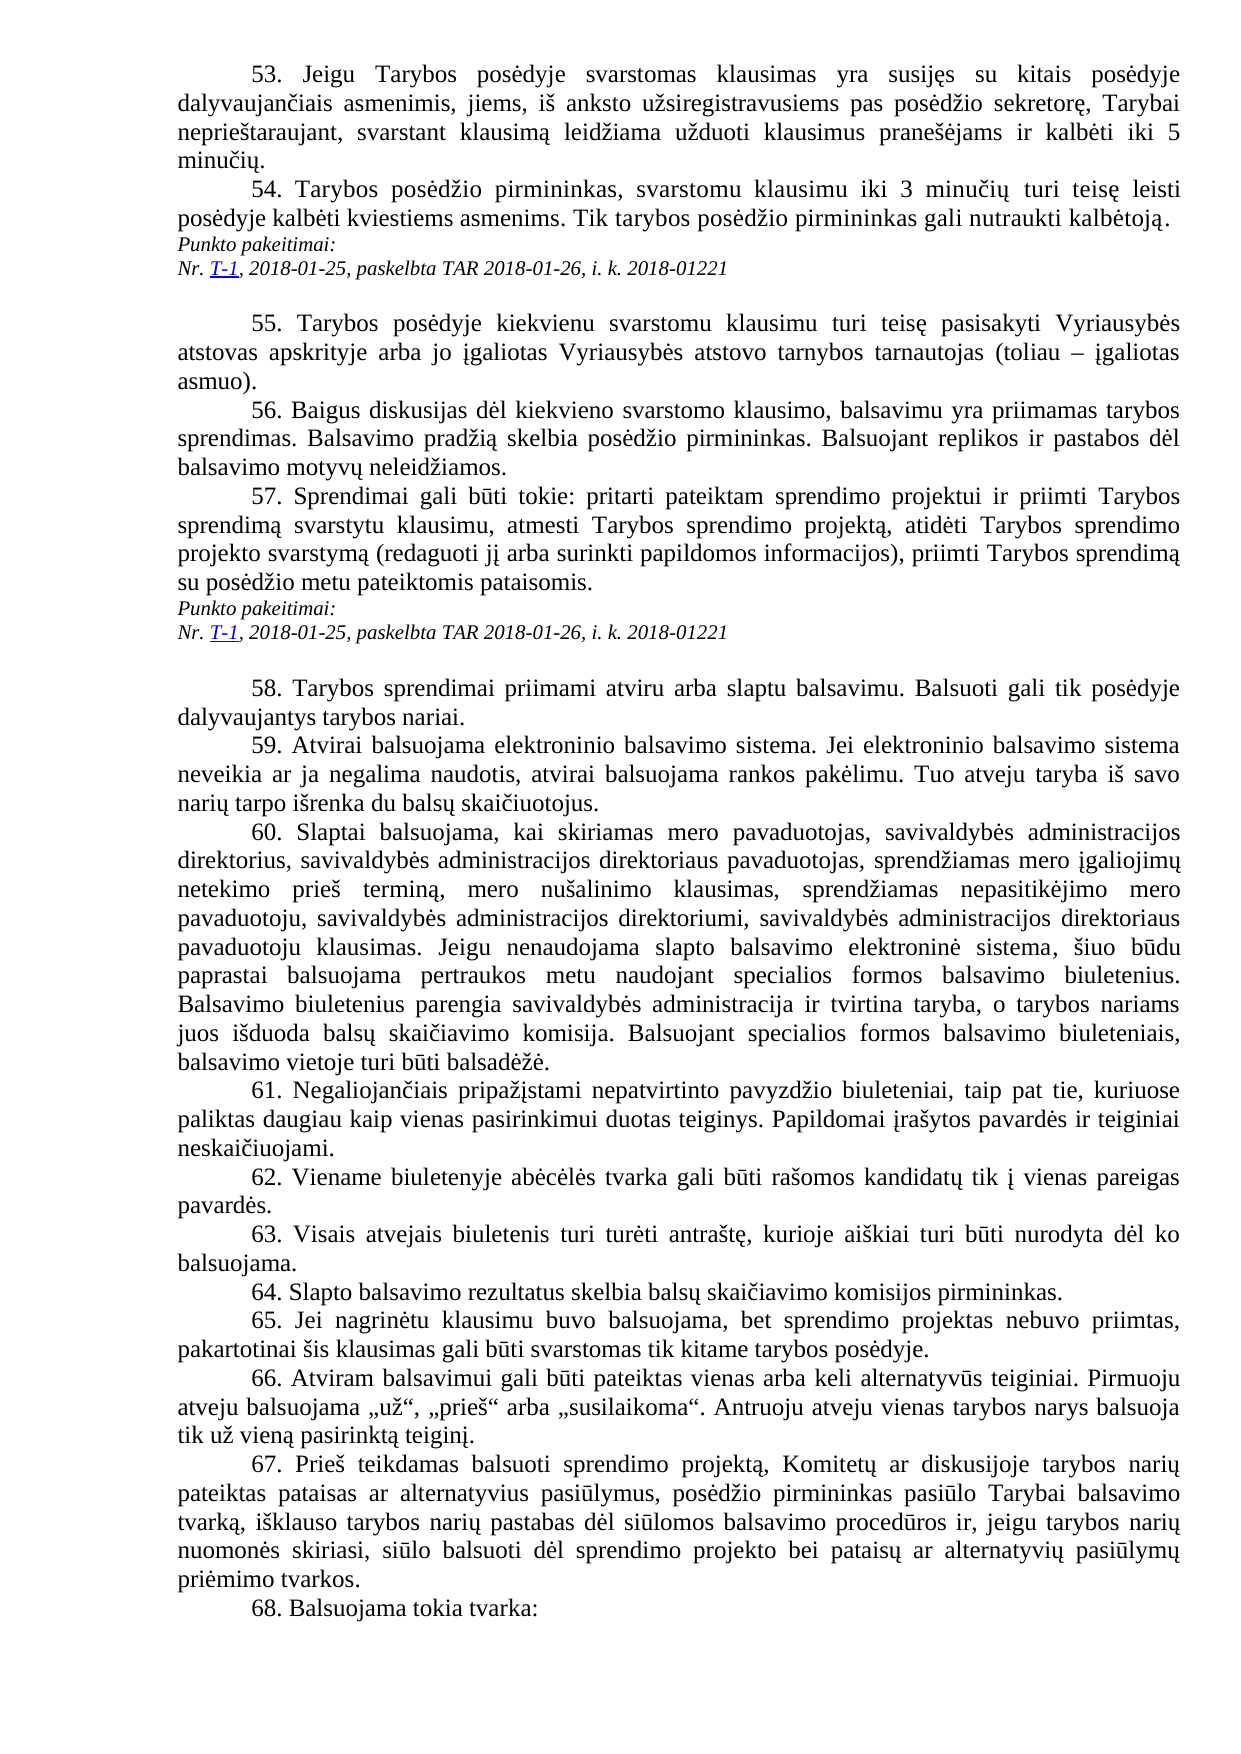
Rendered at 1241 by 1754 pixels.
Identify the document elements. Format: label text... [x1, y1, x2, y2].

text Punkto pakeitimai: [177, 232, 1181, 256]
text Nr. T-1, 2018-01-25, paskelbta TAR 2018-01-26, i. k. 2018-01221 [177, 620, 1181, 644]
text 56. Baigus diskusijas dėl kiekvieno svarstomo klausimo, balsavimu yra priimamas tarybos sprendimas. Balsavimo pradžią skelbia posėdžio pirmininkas. Balsuojant replikos ir pastabos dėl balsavimo motyvų neleidžiamos. [177, 395, 1181, 481]
text Punkto pakeitimai: [177, 596, 1181, 620]
text 60. Slaptai balsuojama, kai skiriamas mero pavaduotojas, savivaldybės administracijos direktorius, savivaldybės administracijos direktoriaus pavaduotojas, sprendžiamas mero įgaliojimų netekimo prieš terminą, mero nušalinimo klausimas, sprendžiamas nepasitikėjimo mero pavaduotoju, savivaldybės administracijos direktoriumi, savivaldybės administracijos direktoriaus pavaduotoju klausimas. Jeigu nenaudojama slapto balsavimo elektroninė sistema, šiuo būdu paprastai balsuojama pertraukos metu naudojant specialios formos balsavimo biuletenius. Balsavimo biuletenius parengia savivaldybės administracija ir tvirtina taryba, o tarybos nariams juos išduoda balsų skaičiavimo komisija. Balsuojant specialios formos balsavimo biuleteniais, balsavimo vietoje turi būti balsadėžė. [177, 817, 1181, 1075]
text 68. Balsuojama tokia tvarka: [177, 1593, 1181, 1622]
text 55. Tarybos posėdyje kiekvienu svarstomu klausimu turi teisę pasisakyti Vyriausybės atstovas apskrityje arba jo įgaliotas Vyriausybės atstovo tarnybos tarnautojas (toliau – įgaliotas asmuo). [177, 308, 1181, 395]
text 57. Sprendimai gali būti tokie: pritarti pateiktam sprendimo projektui ir priimti Tarybos sprendimą svarstytu klausimu, atmesti Tarybos sprendimo projektą, atidėti Tarybos sprendimo projekto svarstymą (redaguoti jį arba surinkti papildomos informacijos), priimti Tarybos sprendimą su posėdžio metu pateiktomis pataisomis. [177, 481, 1181, 596]
text Nr. T-1, 2018-01-25, paskelbta TAR 2018-01-26, i. k. 2018-01221 [177, 256, 1181, 280]
text 63. Visais atvejais biuletenis turi turėti antraštę, kurioje aiškiai turi būti nurodyta dėl ko balsuojama. [177, 1219, 1181, 1277]
text 65. Jei nagrinėtu klausimu buvo balsuojama, bet sprendimo projektas nebuvo priimtas, pakartotinai šis klausimas gali būti svarstomas tik kitame tarybos posėdyje. [177, 1305, 1181, 1363]
text 58. Tarybos sprendimai priimami atviru arba slaptu balsavimu. Balsuoti gali tik posėdyje dalyvaujantys tarybos nariai. [177, 673, 1181, 730]
text 53. Jeigu Tarybos posėdyje svarstomas klausimas yra susijęs su kitais posėdyje dalyvaujančiais asmenimis, jiems, iš anksto užsiregistravusiems pas posėdžio sekretorę, Tarybai neprieštaraujant, svarstant klausimą leidžiama užduoti klausimus pranešėjams ir kalbėti iki 5 minučių. [177, 59, 1181, 174]
text 61. Negaliojančiais pripažįstami nepatvirtinto pavyzdžio biuleteniai, taip pat tie, kuriuose paliktas daugiau kaip vienas pasirinkimui duotas teiginys. Papildomai įrašytos pavardės ir teiginiai neskaičiuojami. [177, 1075, 1181, 1162]
text 67. Prieš teikdamas balsuoti sprendimo projektą, Komitetų ar diskusijoje tarybos narių pateiktas pataisas ar alternatyvius pasiūlymus, posėdžio pirmininkas pasiūlo Tarybai balsavimo tvarką, išklauso tarybos narių pastabas dėl siūlomos balsavimo procedūros ir, jeigu tarybos narių nuomonės skiriasi, siūlo balsuoti dėl sprendimo projekto bei pataisų ar alternatyvių pasiūlymų priėmimo tvarkos. [177, 1449, 1181, 1593]
text 62. Viename biuletenyje abėcėlės tvarka gali būti rašomos kandidatų tik į vienas pareigas pavardės. [177, 1162, 1181, 1219]
text 54. Tarybos posėdžio pirmininkas, svarstomu klausimu iki 3 minučių turi teisę leisti posėdyje kalbėti kviestiems asmenims. Tik tarybos posėdžio pirmininkas gali nutraukti kalbėtoją. [177, 174, 1181, 232]
text 59. Atvirai balsuojama elektroninio balsavimo sistema. Jei elektroninio balsavimo sistema neveikia ar ja negalima naudotis, atvirai balsuojama rankos pakėlimu. Tuo atveju taryba iš savo narių tarpo išrenka du balsų skaičiuotojus. [177, 730, 1181, 817]
text 66. Atviram balsavimui gali būti pateiktas vienas arba keli alternatyvūs teiginiai. Pirmuoju atveju balsuojama „už“, „prieš“ arba „susilaikoma“. Antruoju atveju vienas tarybos narys balsuoja tik už vieną pasirinktą teiginį. [177, 1363, 1181, 1449]
text 64. Slapto balsavimo rezultatus skelbia balsų skaičiavimo komisijos pirmininkas. [177, 1277, 1181, 1305]
